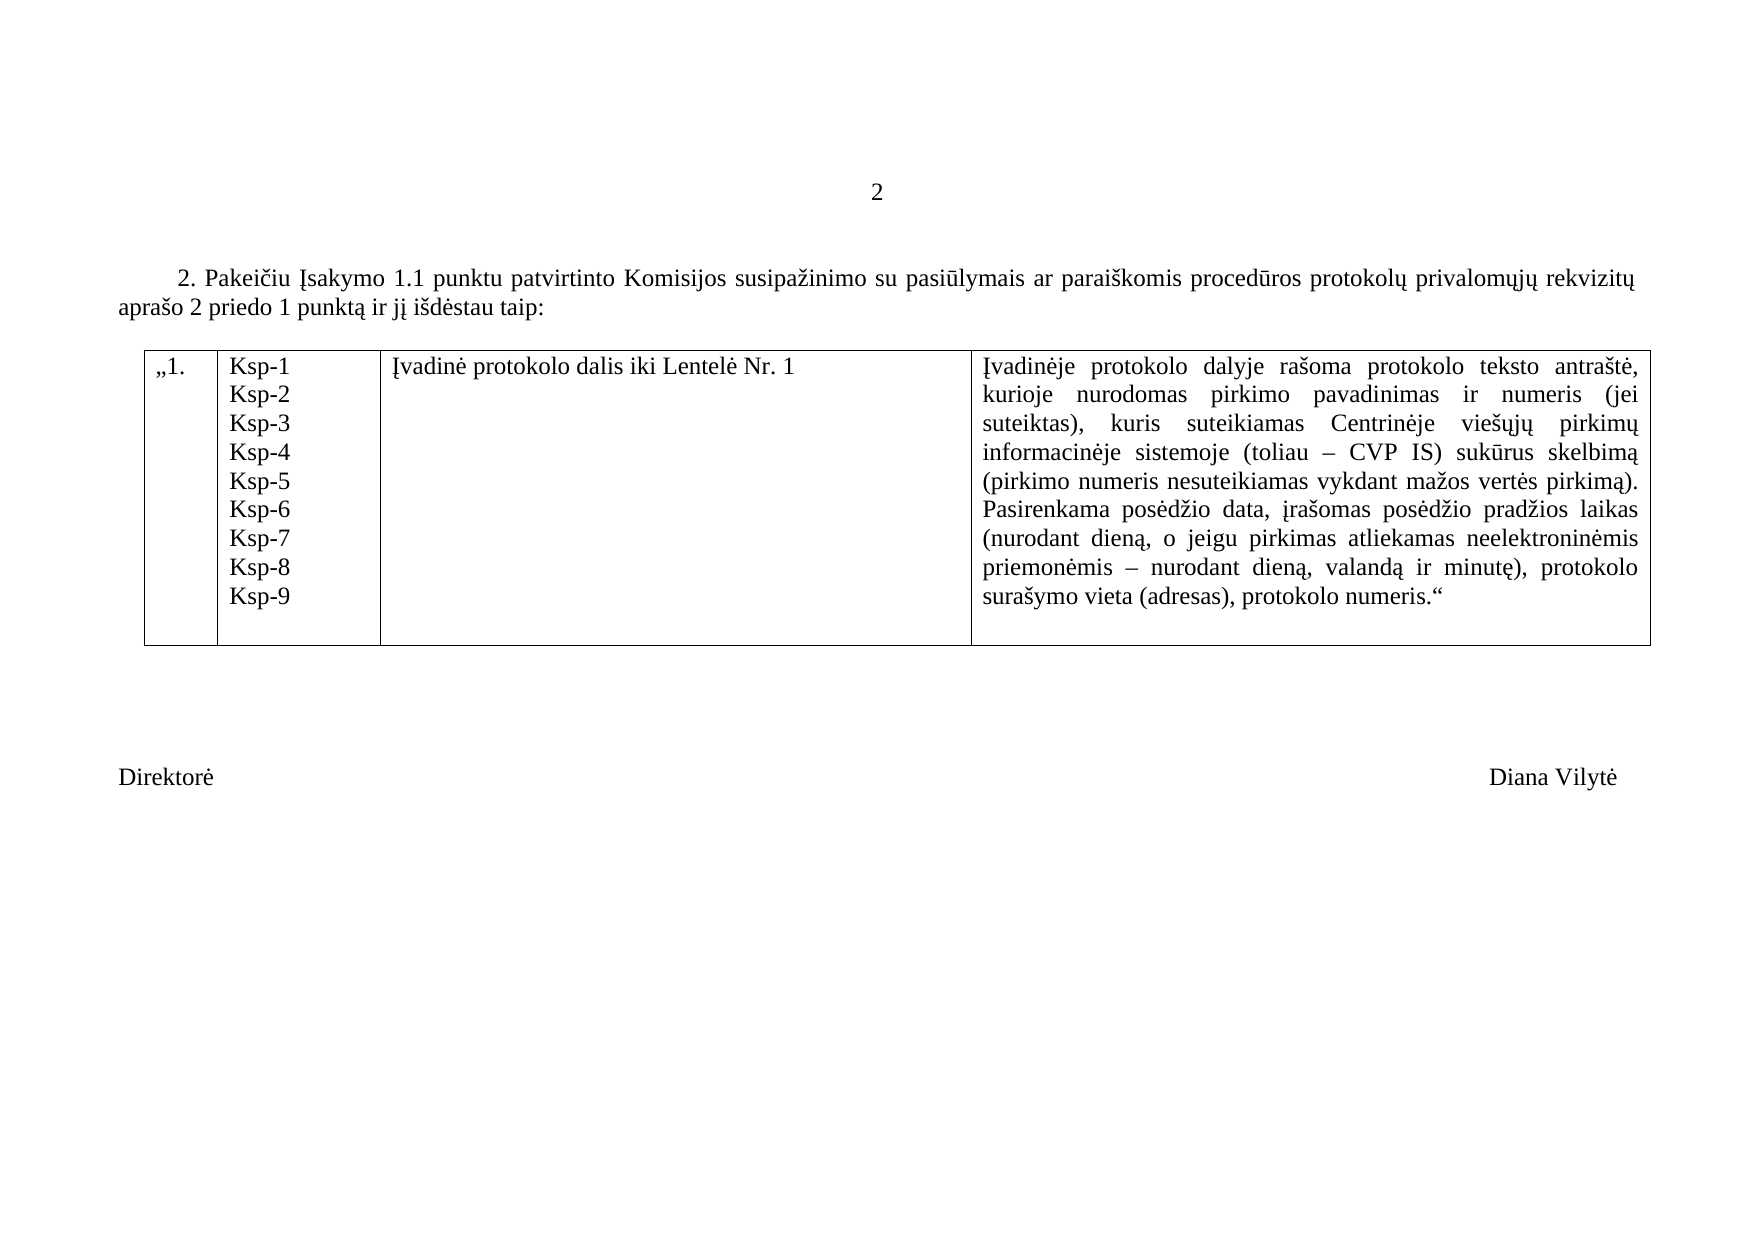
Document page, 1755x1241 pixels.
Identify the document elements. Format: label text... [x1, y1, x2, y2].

text 2. Pakeičiu Įsakymo 1.1 punktu patvirtinto Komisijos susipažinimo su pasiūlymais ar paraiškomis procedūros protokolų privalomųjų rekvizitų aprašo 2 priedo 1 punktą ir jį išdėstau taip: [118, 263, 1636, 321]
table_header Įvadinėje protokolo dalyje rašoma protokolo teksto antraštė, kurioje nurodomas pirkimo pavadinimas ir numeris (jei suteiktas), kuris suteikiamas Centrinėje viešųjų pirkimų informacinėje sistemoje (toliau – CVP IS) sukūrus skelbimą (pirkimo numeris nesuteikiamas vykdant mažos vertės pirkimą). Pasirenkama posėdžio data, įrašomas posėdžio pradžios laikas (nurodant dieną, o jeigu pirkimas atliekamas neelektroninėmis priemonėmis – nurodant dieną, valandą ir minutę), protokolo surašymo vieta (adresas), protokolo numeris.“ [972, 351, 1650, 644]
text Direktorė Diana Vilytė [118, 761, 1636, 791]
table_header Ksp-1 Ksp-2 Ksp-3 Ksp-4 Ksp-5 Ksp-6 Ksp-7 Ksp-8 Ksp-9 [218, 351, 380, 644]
table_header „1. [145, 351, 217, 644]
table_header Įvadinė protokolo dalis iki Lentelė Nr. 1 [381, 351, 971, 644]
